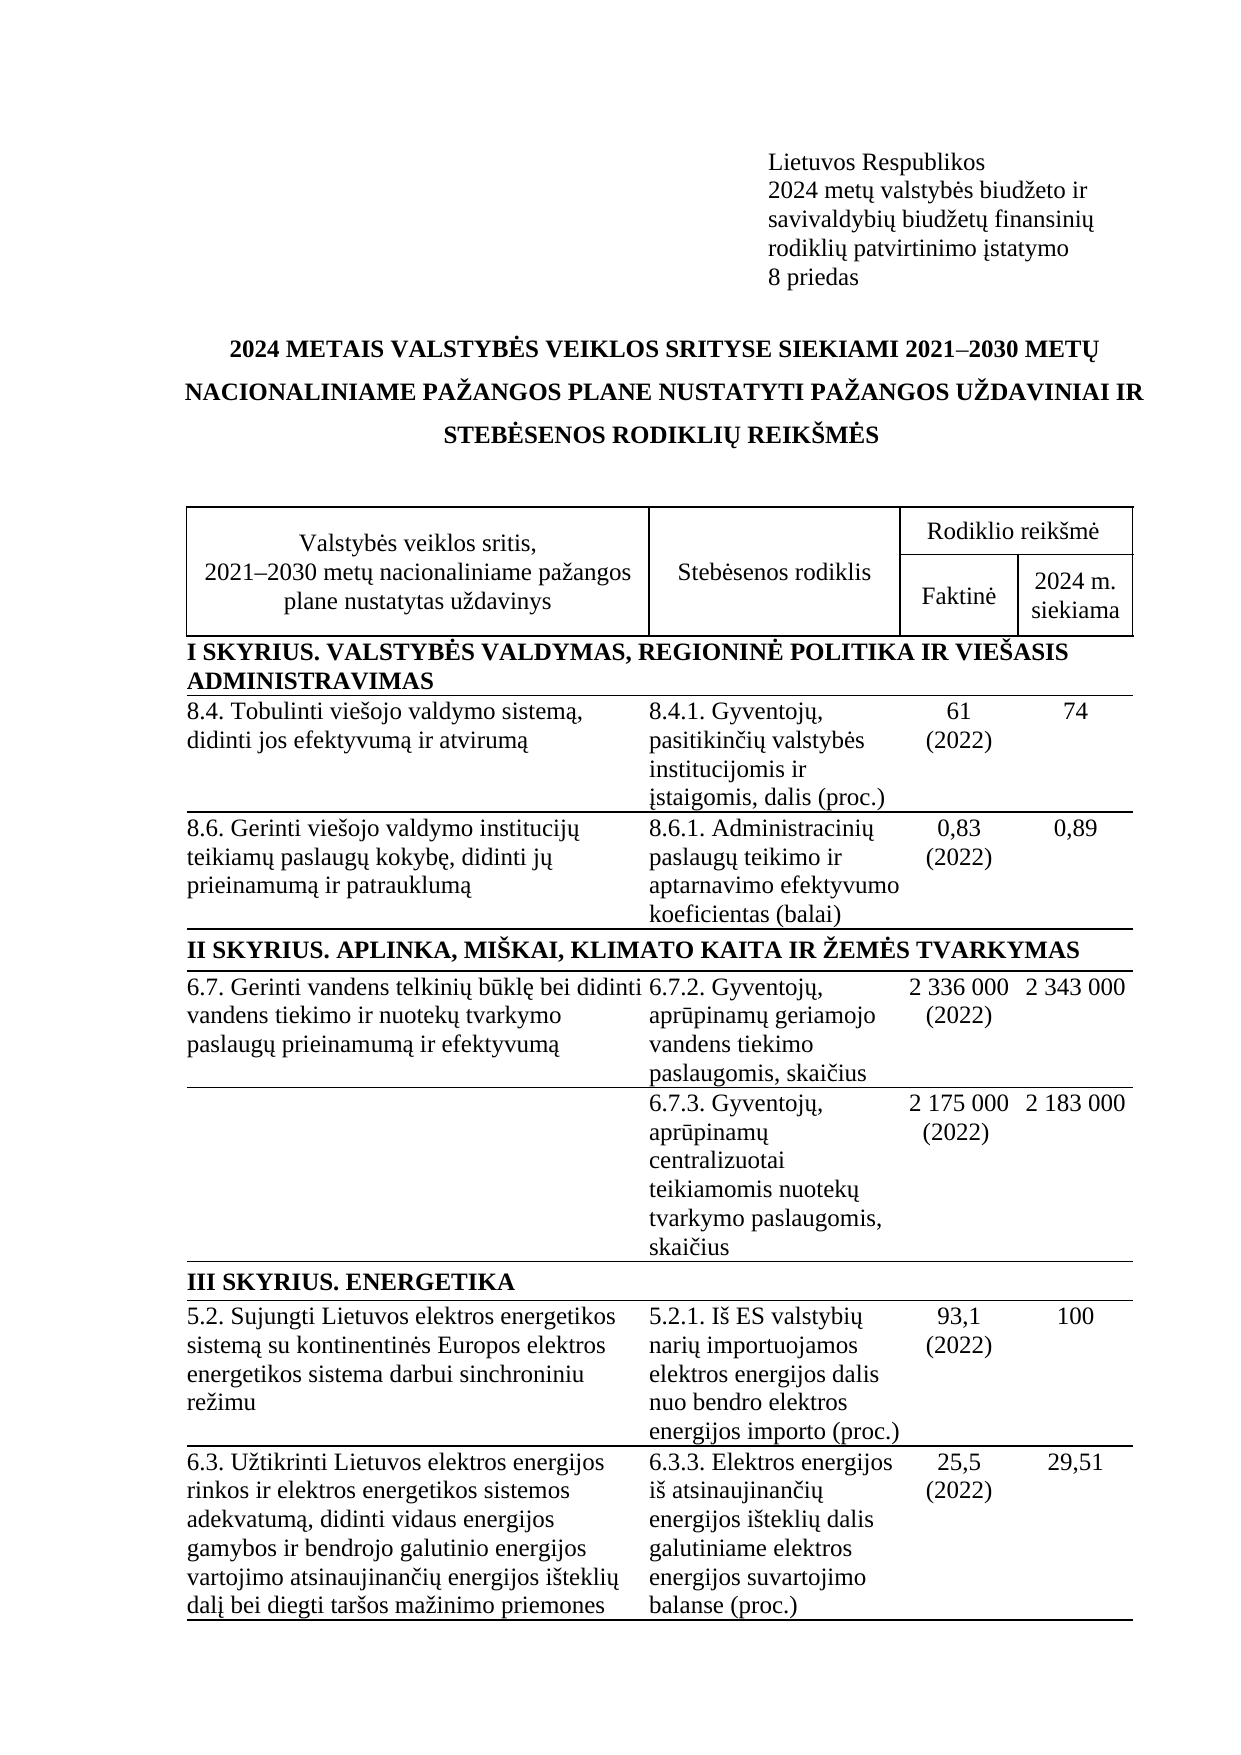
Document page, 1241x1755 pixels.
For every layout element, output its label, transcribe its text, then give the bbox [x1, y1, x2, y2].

table_cell 29,51 [1018, 1447, 1133, 1619]
table_cell I SKYRIUS. VALSTYBĖS VALDYMAS, REGIONINĖ POLITIKA IR VIEŠASIS ADMINISTRAVIMAS [187, 637, 1133, 695]
table_cell 2 336 000 (2022) [900, 972, 1018, 1087]
table_cell 6.3. Užtikrinti Lietuvos elektros energijos rinkos ir elektros energetikos sistemos adekvatumą, didinti vidaus energijos gamybos ir bendrojo galutinio energijos vartojimo atsinaujinančių energijos išteklių dalį bei diegti taršos mažinimo priemones [187, 1447, 649, 1619]
table_header Rodiklio reikšmė [901, 508, 1132, 553]
table_cell 2 343 000 [1018, 972, 1133, 1087]
text rodiklių patvirtinimo įstatymo [177, 233, 1152, 262]
table_cell [187, 1088, 649, 1261]
table_cell 6.7.2. Gyventojų, aprūpinamų geriamojo vandens tiekimo paslaugomis, skaičius [649, 972, 900, 1087]
table_cell II SKYRIUS. APLINKA, MIŠKAI, KLIMATO KAITA IR ŽEMĖS TVARKYMAS [187, 930, 1133, 970]
text 2024 METAIS VALSTYBĖS VEIKLOS SRITYSE SIEKIAMI 2021–2030 METŲ NACIONALINIAME PAŽANGOS PLANE NUSTATYTI PAŽANGOS UŽDAVINIAI IR STEBĖSENOS RODIKLIŲ REIKŠMĖS [177, 334, 1152, 449]
table_cell 8.4. Tobulinti viešojo valdymo sistemą, didinti jos efektyvumą ir atvirumą [187, 696, 649, 811]
table_cell 0,89 [1018, 813, 1133, 928]
table_cell 61 (2022) [900, 696, 1018, 811]
table_header Valstybės veiklos sritis, 2021–2030 metų nacionaliniame pažangos plane nustatytas uždavinys [187, 508, 648, 635]
table_cell 100 [1018, 1301, 1133, 1445]
table_cell 6.7. Gerinti vandens telkinių būklę bei didinti vandens tiekimo ir nuotekų tvarkymo paslaugų prieinamumą ir efektyvumą [187, 972, 649, 1087]
text Lietuvos Respublikos [177, 147, 1152, 176]
text 8 priedas [633, 262, 1152, 291]
text 2024 metų valstybės biudžeto ir [177, 176, 1152, 204]
table_cell 8.4.1. Gyventojų, pasitikinčių valstybės institucijomis ir įstaigomis, dalis (proc.) [649, 696, 900, 811]
table_cell 5.2. Sujungti Lietuvos elektros energetikos sistemą su kontinentinės Europos elektros energetikos sistema darbui sinchroniniu režimu [187, 1301, 649, 1445]
table_cell 8.6. Gerinti viešojo valdymo institucijų teikiamų paslaugų kokybę, didinti jų prieinamumą ir patrauklumą [187, 813, 649, 928]
table_cell 25,5 (2022) [900, 1447, 1018, 1619]
table_cell 8.6.1. Administracinių paslaugų teikimo ir aptarnavimo efektyvumo koeficientas (balai) [649, 813, 900, 928]
table_cell 5.2.1. Iš ES valstybių narių importuojamos elektros energijos dalis nuo bendro elektros energijos importo (proc.) [649, 1301, 900, 1445]
table_cell 74 [1018, 696, 1133, 811]
table_cell 93,1 (2022) [900, 1301, 1018, 1445]
table_cell III SKYRIUS. ENERGETIKA [187, 1262, 1133, 1300]
text savivaldybių biudžetų finansinių [177, 204, 1152, 233]
table_cell 0,83 (2022) [900, 813, 1018, 928]
table_cell 2 175 000 (2022) [900, 1088, 1018, 1261]
table_header Stebėsenos rodiklis [650, 508, 899, 635]
table_cell Faktinė [901, 555, 1017, 635]
table_cell 2024 m. siekiama [1019, 555, 1132, 635]
table_cell 2 183 000 [1018, 1088, 1133, 1261]
table_cell 6.7.3. Gyventojų, aprūpinamų centralizuotai teikiamomis nuotekų tvarkymo paslaugomis, skaičius [649, 1088, 900, 1261]
table_cell 6.3.3. Elektros energijos iš atsinaujinančių energijos išteklių dalis galutiniame elektros energijos suvartojimo balanse (proc.) [649, 1447, 900, 1619]
